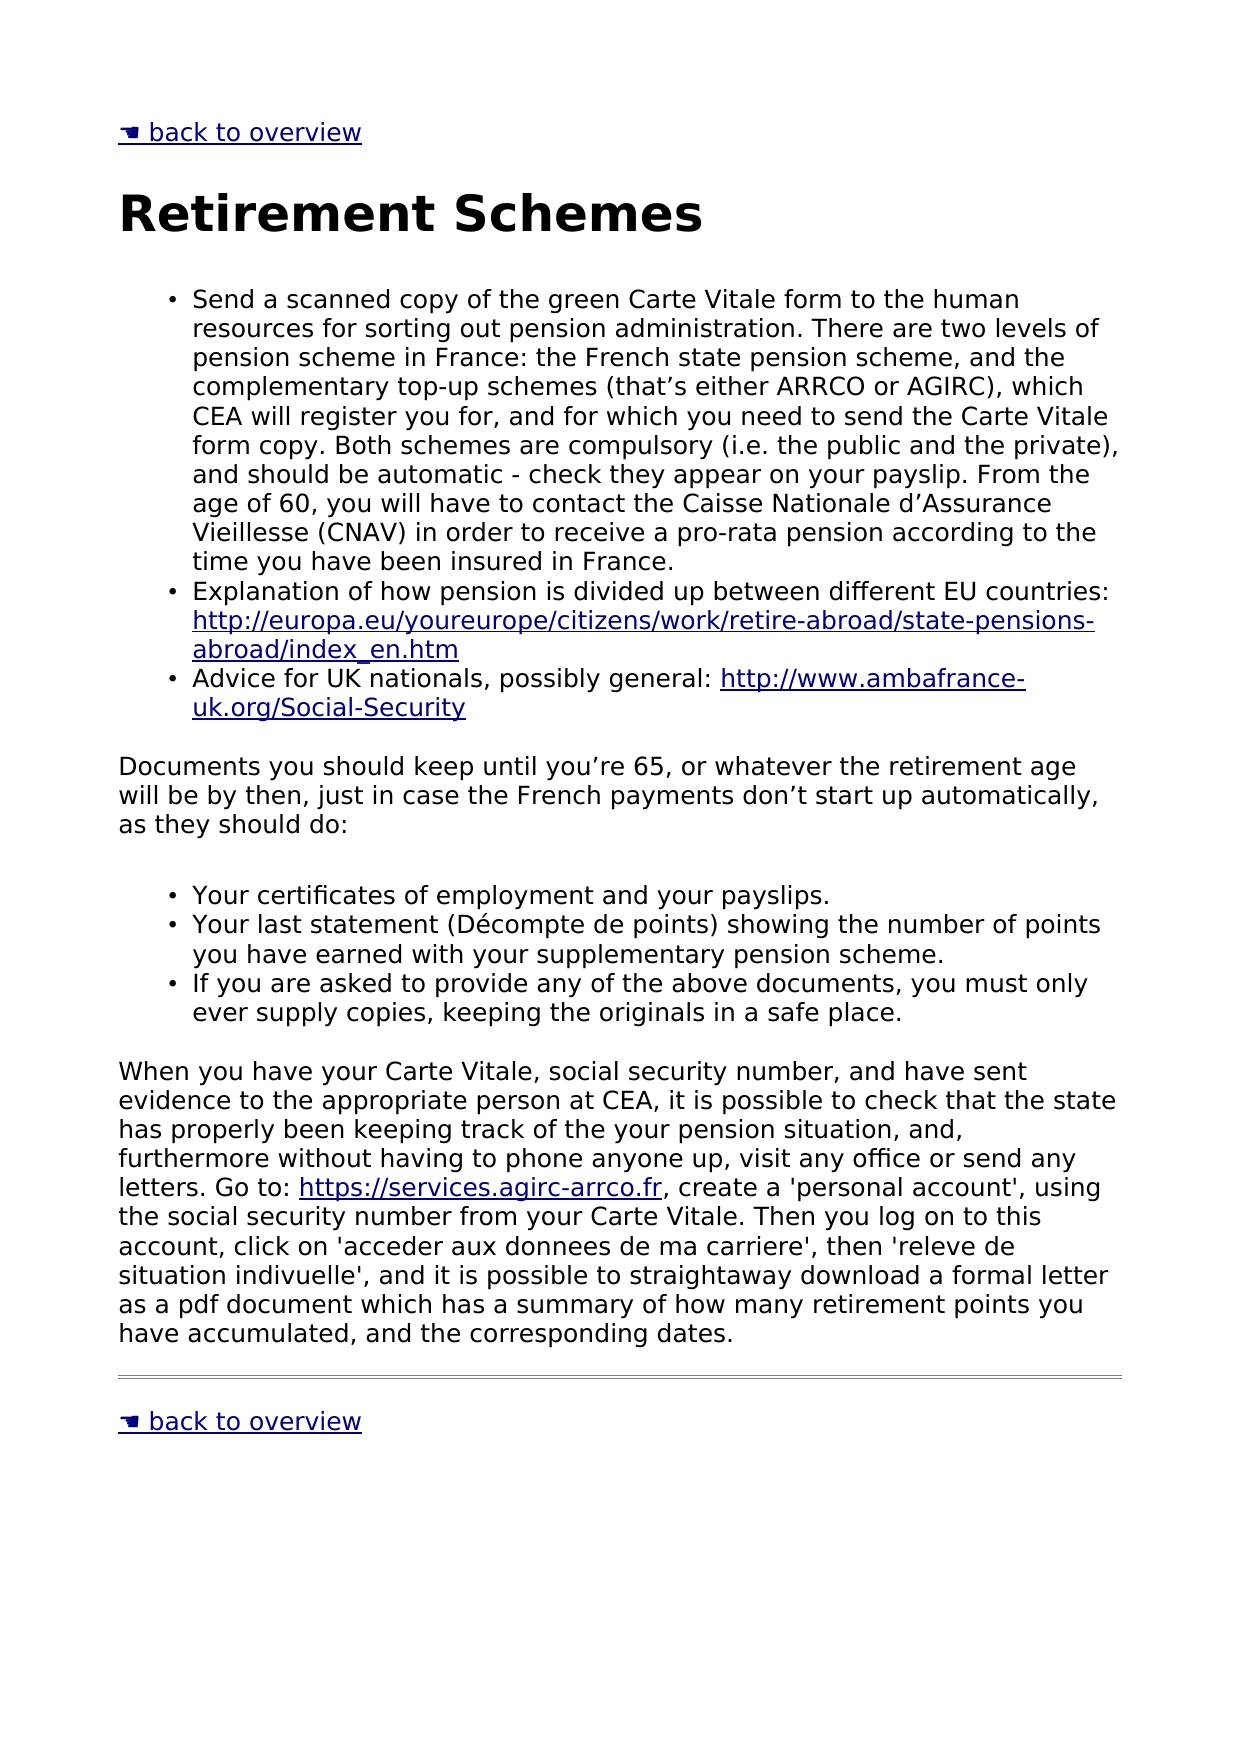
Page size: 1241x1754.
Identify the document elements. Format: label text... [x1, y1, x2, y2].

text ☚ back to overview [118, 118, 1122, 147]
text ☚ back to overview [118, 1407, 1122, 1436]
list Advice for UK nationals, possibly general: http://www.ambafrance-uk.org/Social-Security [177, 664, 1122, 722]
text Documents you should keep until you’re 65, or whatever the retirement age will be by then, just in case the French payments don’t start up automatically, as they should do: [118, 752, 1122, 839]
list Explanation of how pension is divided up between different EU countries: http://europa.eu/youreurope/citizens/work/retire-abroad/state-pensions-abroad/index_en.htm [177, 577, 1122, 664]
list Your last statement (Décompte de points) showing the number of points you have earned with your supplementary pension scheme. [177, 911, 1122, 969]
list If you are asked to provide any of the above documents, you must only ever supply copies, keeping the originals in a safe place. [177, 969, 1122, 1027]
text When you have your Carte Vitale, social security number, and have sent evidence to the appropriate person at CEA, it is possible to check that the state has properly been keeping track of the your pension situation, and, furthermore without having to phone anyone up, visit any office or send any letters. Go to: https://services.agirc-arrco.fr, create a 'personal account', using the social security number from your Carte Vitale. Then you log on to this account, click on 'acceder aux donnees de ma carriere', then 'releve de situation indivuelle', and it is possible to straightaway download a formal letter as a pdf document which has a summary of how many retirement points you have accumulated, and the corresponding dates. [118, 1057, 1122, 1348]
list Send a scanned copy of the green Carte Vitale form to the human resources for sorting out pension administration. There are two levels of pension scheme in France: the French state pension scheme, and the complementary top-up schemes (that’s either ARRCO or AGIRC), which CEA will register you for, and for which you need to send the Carte Vitale form copy. Both schemes are compulsory (i.e. the public and the private), and should be automatic - check they appear on your payslip. From the age of 60, you will have to contact the Caisse Nationale d’Assurance Vieillesse (CNAV) in order to receive a pro-rata pension according to the time you have been insured in France. [177, 285, 1122, 577]
subtitle Retirement Schemes [118, 185, 1122, 243]
list Your certificates of employment and your payslips. [177, 881, 1122, 911]
